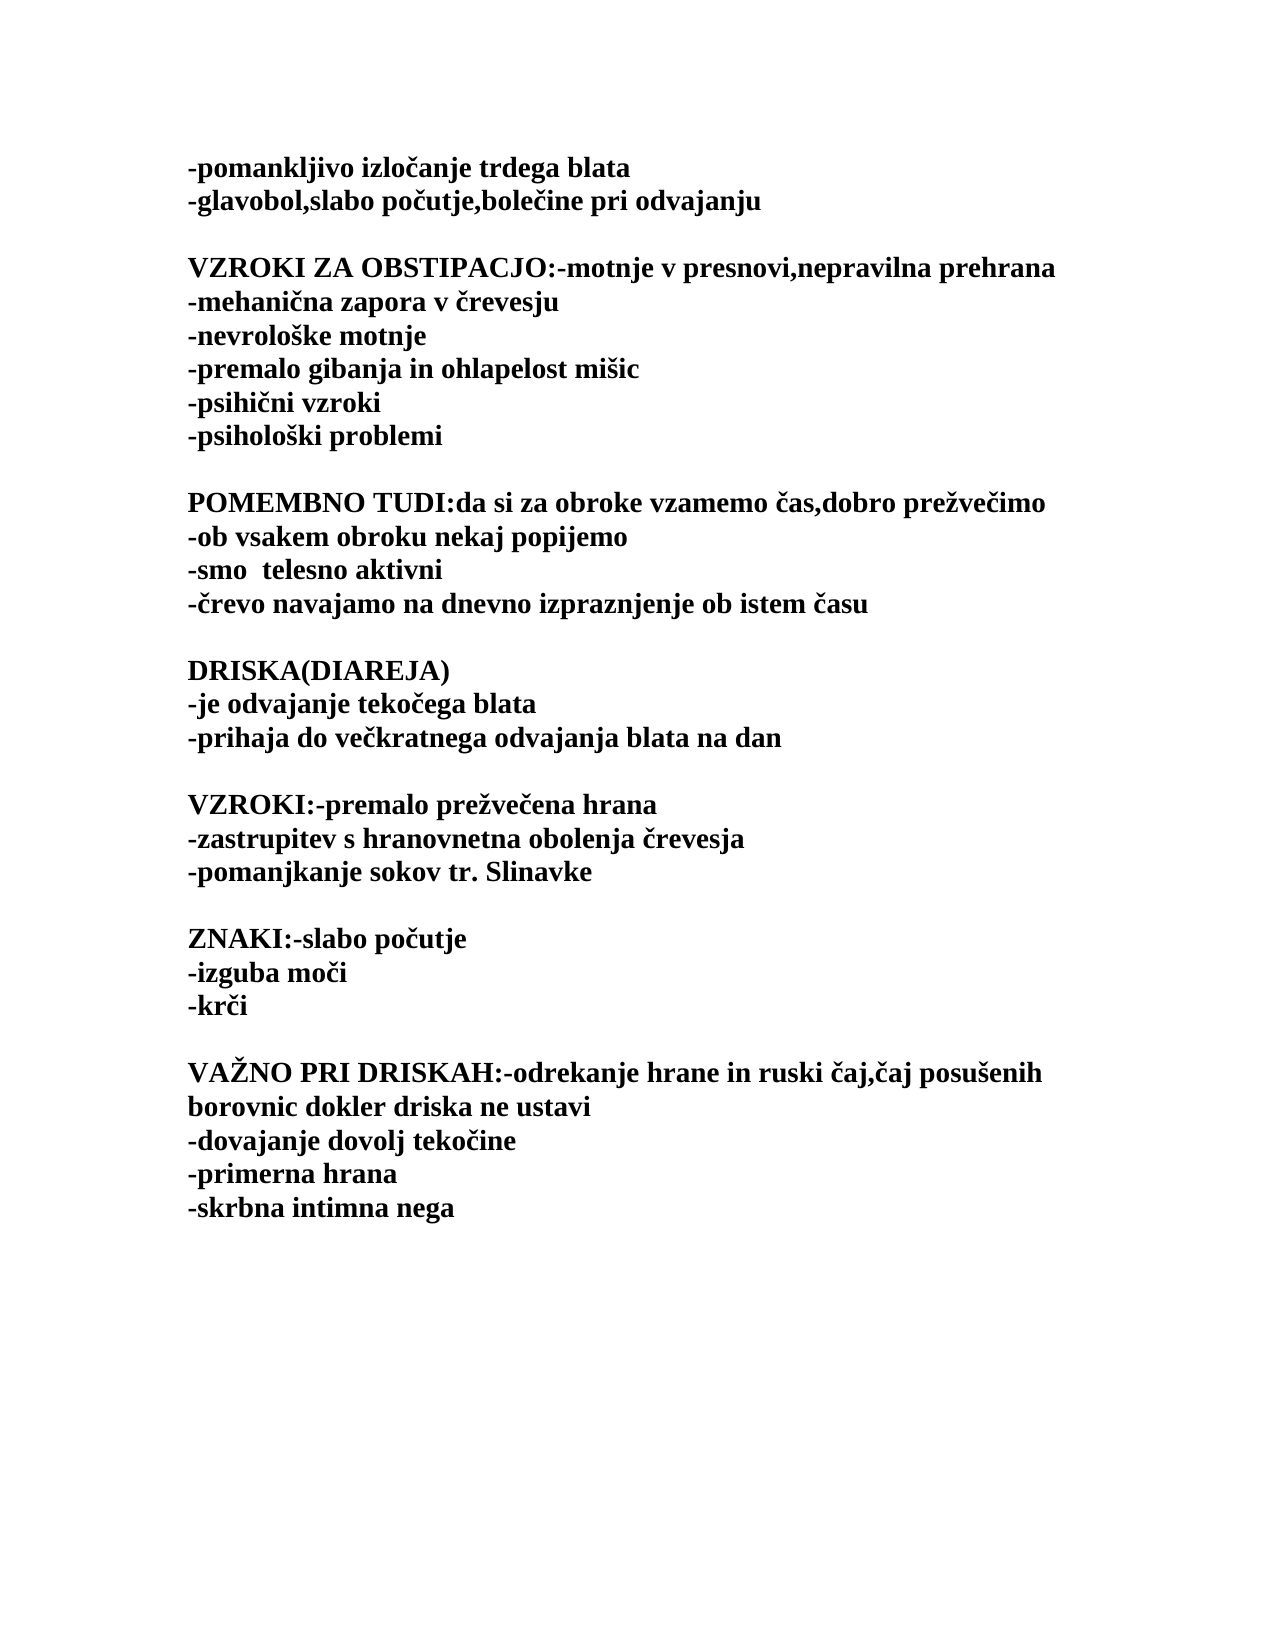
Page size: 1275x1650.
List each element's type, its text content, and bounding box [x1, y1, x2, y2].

text -smo telesno aktivni [187, 552, 1087, 586]
text -skrbna intimna nega [187, 1190, 1087, 1223]
text -psihični vzroki [187, 385, 1087, 418]
text -dovajanje dovolj tekočine [187, 1123, 1087, 1156]
text -prihaja do večkratnega odvajanja blata na dan [187, 720, 1087, 754]
text -zastrupitev s hranovnetna obolenja črevesja [187, 821, 1087, 854]
text -je odvajanje tekočega blata [187, 687, 1087, 720]
text VAŽNO PRI DRISKAH:-odrekanje hrane in ruski čaj,čaj posušenih borovnic dokler driska ne ustavi [187, 1056, 1087, 1123]
text POMEMBNO TUDI:da si za obroke vzamemo čas,dobro prežvečimo [187, 485, 1087, 519]
text -mehanična zapora v črevesju [187, 284, 1087, 318]
text VZROKI:-premalo prežvečena hrana [187, 787, 1087, 821]
text -nevrološke motnje [187, 318, 1087, 351]
text ZNAKI:-slabo počutje [187, 921, 1087, 955]
text -ob vsakem obroku nekaj popijemo [187, 519, 1087, 552]
text -primerna hrana [187, 1156, 1087, 1190]
text -pomankljivo izločanje trdega blata [187, 150, 1087, 183]
text -krči [187, 988, 1087, 1022]
text -pomanjkanje sokov tr. Slinavke [187, 854, 1087, 888]
text -psihološki problemi [187, 418, 1087, 452]
text VZROKI ZA OBSTIPACJO:-motnje v presnovi,nepravilna prehrana [187, 251, 1087, 284]
text -črevo navajamo na dnevno izpraznjenje ob istem času [187, 586, 1087, 619]
text -izguba moči [187, 955, 1087, 988]
text -premalo gibanja in ohlapelost mišic [187, 351, 1087, 385]
text -glavobol,slabo počutje,bolečine pri odvajanju [187, 183, 1087, 217]
text DRISKA(DIAREJA) [187, 653, 1087, 687]
